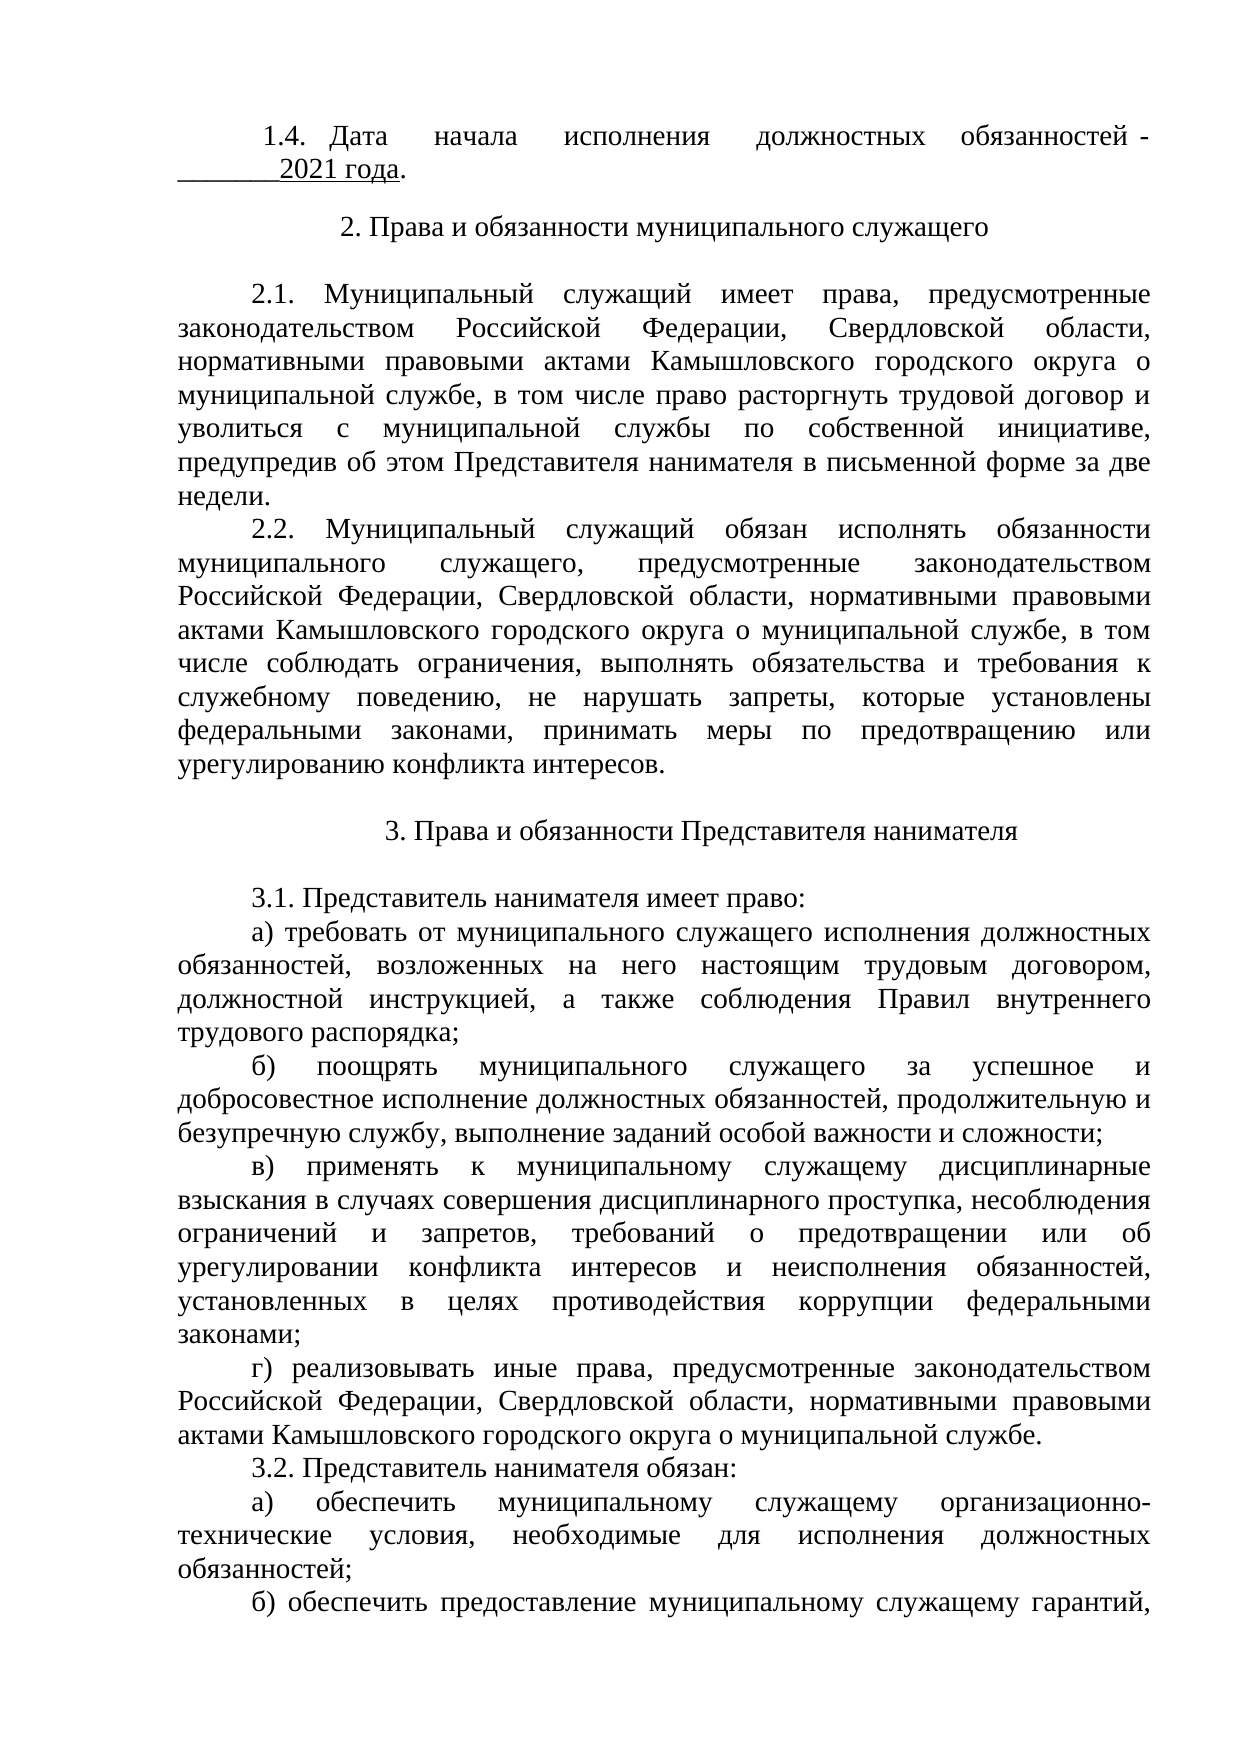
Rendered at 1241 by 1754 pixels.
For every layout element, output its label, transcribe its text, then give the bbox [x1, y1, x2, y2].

text 2.2. Муниципальный служащий обязан исполнять обязанности муниципального служащего, предусмотренные законодательством Российской Федерации, Свердловской области, нормативными правовыми актами Камышловского городского округа о муниципальной службе, в том числе соблюдать ограничения, выполнять обязательства и требования к служебному поведению, не нарушать запреты, которые установлены федеральными законами, принимать меры по предотвращению или урегулированию конфликта интересов. [177, 511, 1152, 779]
text б) поощрять муниципального служащего за успешное и добросовестное исполнение должностных обязанностей, продолжительную и безупречную службу, выполнение заданий особой важности и сложности; [177, 1048, 1152, 1148]
text а) обеспечить муниципальному служащему организационно-технические условия, необходимые для исполнения должностных обязанностей; [177, 1484, 1152, 1584]
text а) требовать от муниципального служащего исполнения должностных обязанностей, возложенных на него настоящим трудовым договором, должностной инструкцией, а также соблюдения Правил внутреннего трудового распорядка; [177, 914, 1152, 1048]
text 1.4. Дата начала исполнения должностных обязанностей -_______2021 года. [177, 118, 1152, 185]
text 2.1. Муниципальный служащий имеет права, предусмотренные законодательством Российской Федерации, Свердловской области, нормативными правовыми актами Камышловского городского округа о муниципальной службе, в том числе право расторгнуть трудовой договор и уволиться с муниципальной службы по собственной инициативе, предупредив об этом Представителя нанимателя в письменной форме за две недели. [177, 276, 1152, 511]
text б) обеспечить предоставление муниципальному служащему гарантий, [177, 1584, 1152, 1618]
text 2. Права и обязанности муниципального служащего [177, 209, 1152, 243]
text в) применять к муниципальному служащему дисциплинарные взыскания в случаях совершения дисциплинарного проступка, несоблюдения ограничений и запретов, требований о предотвращении или об урегулировании конфликта интересов и неисполнения обязанностей, установленных в целях противодействия коррупции федеральными законами; [177, 1148, 1152, 1350]
text 3. Права и обязанности Представителя нанимателя [177, 813, 1152, 847]
text г) реализовывать иные права, предусмотренные законодательством Российской Федерации, Свердловской области, нормативными правовыми актами Камышловского городского округа о муниципальной службе. [177, 1350, 1152, 1450]
text 3.2. Представитель нанимателя обязан: [177, 1450, 1152, 1484]
text 3.1. Представитель нанимателя имеет право: [177, 880, 1152, 914]
